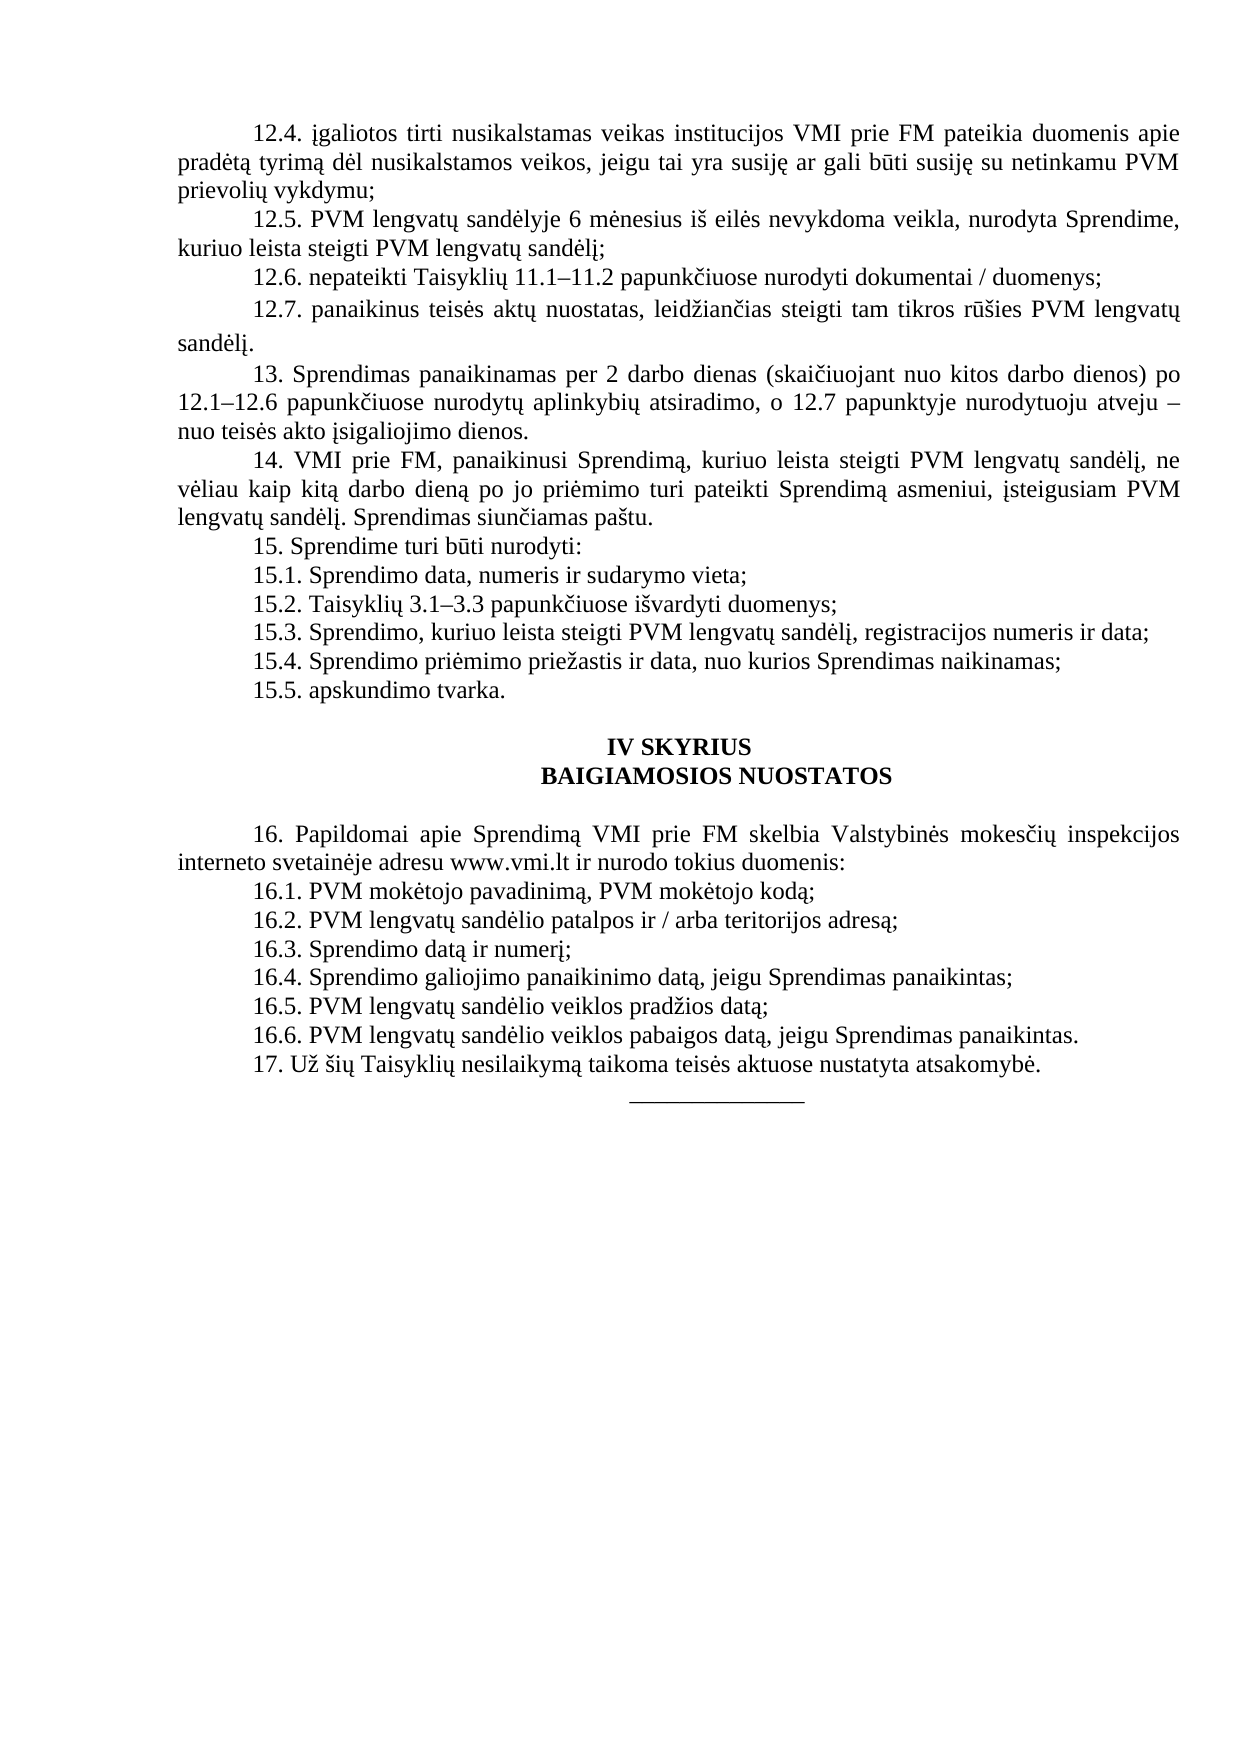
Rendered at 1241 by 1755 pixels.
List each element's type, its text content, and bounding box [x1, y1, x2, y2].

text 16.5. PVM lengvatų sandėlio veiklos pradžios datą; [177, 991, 1181, 1020]
text BAIGIAMOSIOS NUOSTATOS [177, 761, 1181, 790]
text 15.5. apskundimo tvarka. [177, 675, 1181, 704]
text 15. Sprendime turi būti nurodyti: [177, 531, 1181, 560]
text 13. Sprendimas panaikinamas per 2 darbo dienas (skaičiuojant nuo kitos darbo dienos) po 12.1–12.6 papunkčiuose nurodytų aplinkybių atsiradimo, o 12.7 papunktyje nurodytuoju atveju – nuo teisės akto įsigaliojimo dienos. [177, 359, 1181, 445]
text 15.3. Sprendimo, kuriuo leista steigti PVM lengvatų sandėlį, registracijos numeris ir data; [177, 617, 1181, 646]
text 15.1. Sprendimo data, numeris ir sudarymo vieta; [177, 560, 1181, 589]
text 16.2. PVM lengvatų sandėlio patalpos ir / arba teritorijos adresą; [177, 905, 1181, 934]
text 16. Papildomai apie Sprendimą VMI prie FM skelbia Valstybinės mokesčių inspekcijos interneto svetainėje adresu www.vmi.lt ir nurodo tokius duomenis: [177, 819, 1181, 876]
text 16.1. PVM mokėtojo pavadinimą, PVM mokėtojo kodą; [177, 876, 1181, 905]
text ______________ [177, 1077, 1181, 1106]
text 16.6. PVM lengvatų sandėlio veiklos pabaigos datą, jeigu Sprendimas panaikintas. [177, 1020, 1181, 1049]
text 15.4. Sprendimo priėmimo priežastis ir data, nuo kurios Sprendimas naikinamas; [177, 646, 1181, 675]
text 12.4. įgaliotos tirti nusikalstamas veikas institucijos VMI prie FM pateikia duomenis apie pradėtą tyrimą dėl nusikalstamos veikos, jeigu tai yra susiję ar gali būti susiję su netinkamu PVM prievolių vykdymu; [177, 118, 1181, 204]
text 12.6. nepateikti Taisyklių 11.1–11.2 papunkčiuose nurodyti dokumentai / duomenys; [177, 262, 1181, 291]
text 16.3. Sprendimo datą ir numerį; [177, 934, 1181, 962]
text 12.5. PVM lengvatų sandėlyje 6 mėnesius iš eilės nevykdoma veikla, nurodyta Sprendime, kuriuo leista steigti PVM lengvatų sandėlį; [177, 204, 1181, 262]
text IV SKYRIUS [177, 732, 1181, 761]
text 12.7. panaikinus teisės aktų nuostatas, leidžiančias steigti tam tikros rūšies PVM lengvatų sandėlį. [177, 291, 1181, 359]
text 16.4. Sprendimo galiojimo panaikinimo datą, jeigu Sprendimas panaikintas; [177, 962, 1181, 991]
text 17. Už šių Taisyklių nesilaikymą taikoma teisės aktuose nustatyta atsakomybė. [177, 1049, 1181, 1077]
text 14. VMI prie FM, panaikinusi Sprendimą, kuriuo leista steigti PVM lengvatų sandėlį, ne vėliau kaip kitą darbo dieną po jo priėmimo turi pateikti Sprendimą asmeniui, įsteigusiam PVM lengvatų sandėlį. Sprendimas siunčiamas paštu. [177, 445, 1181, 531]
text 15.2. Taisyklių 3.1–3.3 papunkčiuose išvardyti duomenys; [177, 589, 1181, 617]
